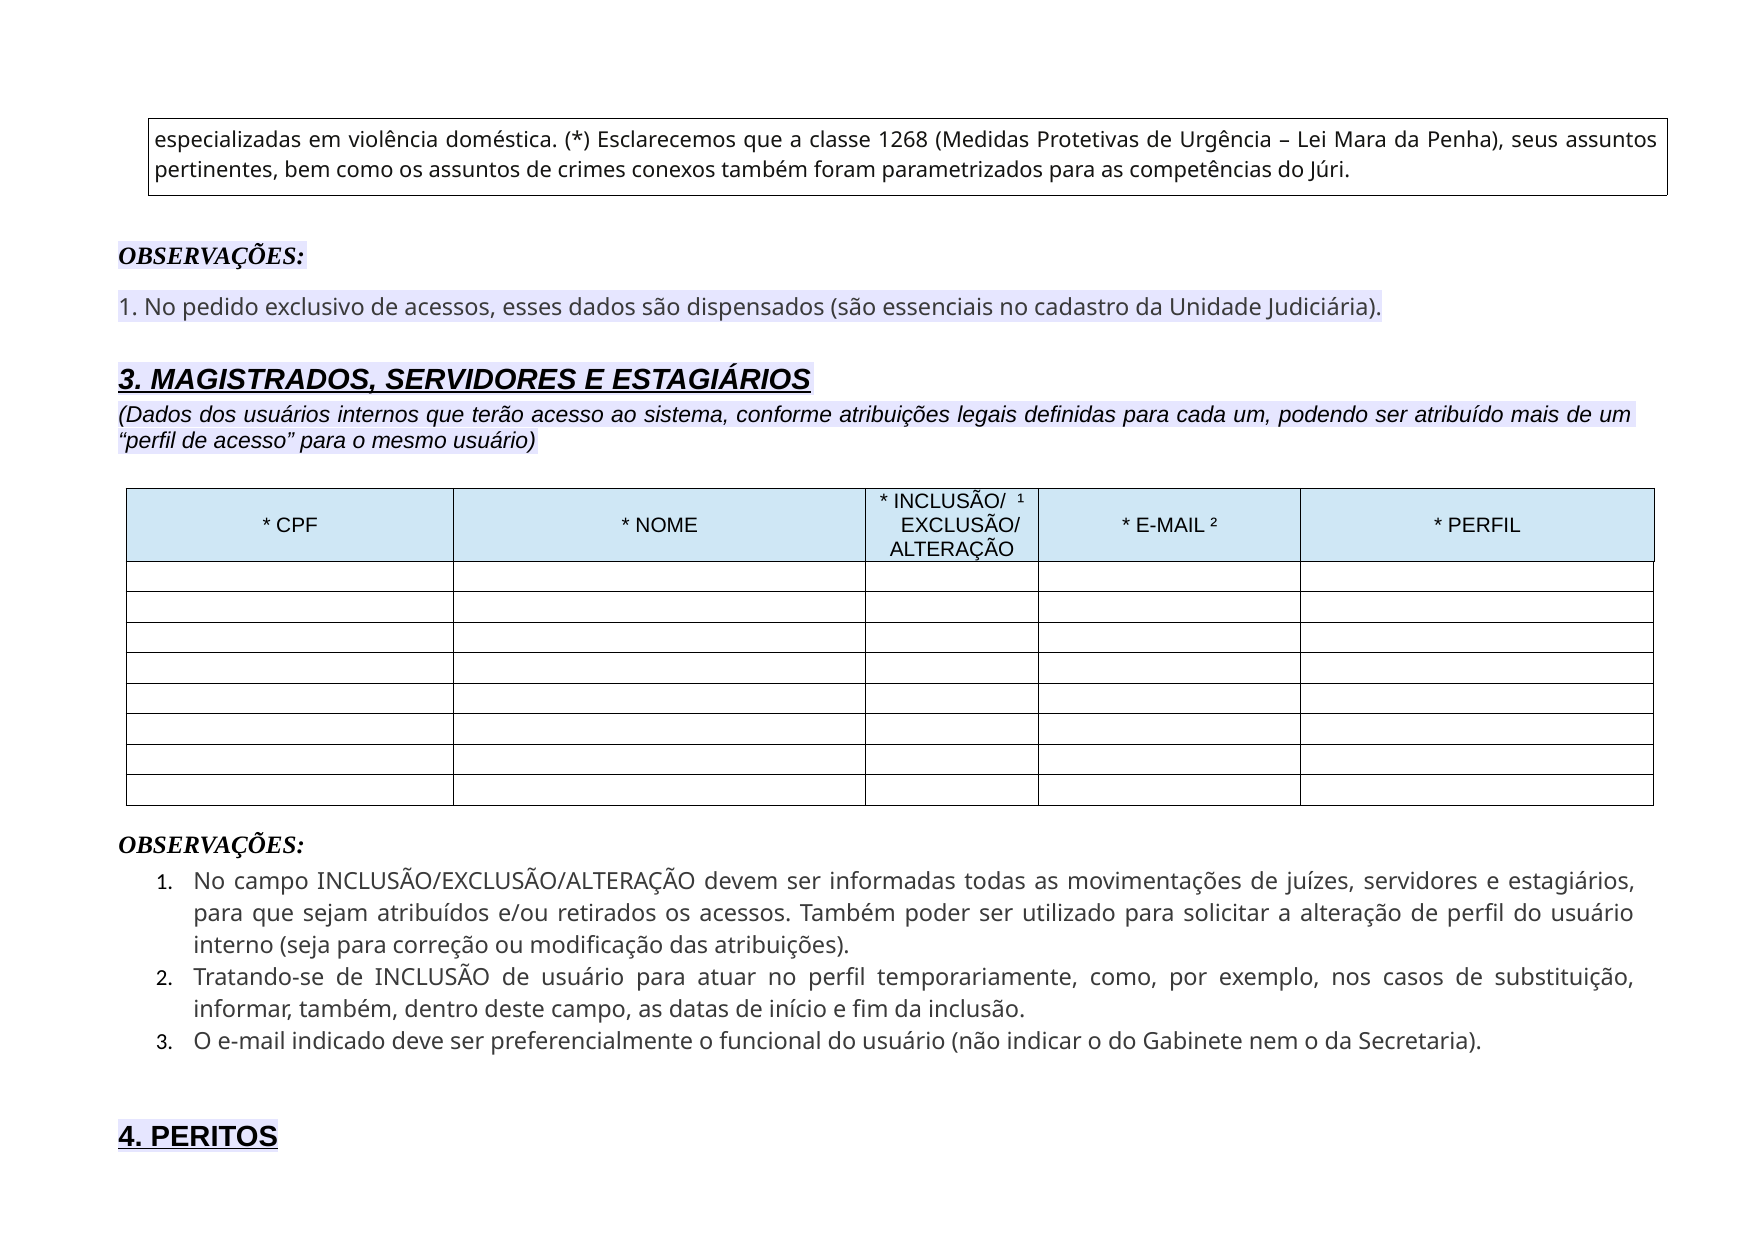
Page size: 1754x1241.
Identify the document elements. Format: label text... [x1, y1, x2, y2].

table_cell [454, 684, 865, 713]
text (Dados dos usuários internos que terão acesso ao sistema, conforme atribuições legais definidas para cada um, podendo ser atribuído mais de um “perfil de acesso” para o mesmo usuário) [118, 401, 1636, 454]
table_cell [1039, 684, 1300, 713]
table_cell [866, 684, 1038, 713]
table_cell [127, 745, 453, 774]
table_cell [127, 592, 453, 622]
table_cell [1039, 714, 1300, 744]
table_cell [1039, 623, 1300, 652]
table_cell [1301, 684, 1653, 713]
list No campo INCLUSÃO/EXCLUSÃO/ALTERAÇÃO devem ser informadas todas as movimentações de juízes, servidores e estagiários, para que sejam atribuídos e/ou retirados os acessos. Também poder ser utilizado para solicitar a alteração de perfil do usuário interno (seja para correção ou modificação das atribuições). [156, 865, 1636, 961]
text 4. PERITOS [118, 1118, 1636, 1152]
table_cell [454, 592, 865, 622]
table_header * NOME [454, 489, 865, 561]
table_cell [454, 653, 865, 683]
table_cell [1039, 775, 1300, 805]
table_cell [866, 562, 1038, 591]
table_cell [127, 714, 453, 744]
table_cell [127, 562, 453, 591]
table_cell [1039, 592, 1300, 622]
table_cell especializadas em violência doméstica. (*) Esclarecemos que a classe 1268 (Medidas Protetivas de Urgência – Lei Mara da Penha), seus assuntos pertinentes, bem como os assuntos de crimes conexos também foram parametrizados para as competências do Júri. [149, 119, 1667, 195]
table_header * CPF [127, 489, 453, 561]
table_cell [454, 745, 865, 774]
table_cell [127, 684, 453, 713]
table_cell [866, 623, 1038, 652]
table_header * PERFIL [1301, 489, 1654, 561]
table_cell [1039, 562, 1300, 591]
list O e-mail indicado deve ser preferencialmente o funcional do usuário (não indicar o do Gabinete nem o da Secretaria). [156, 1024, 1636, 1057]
list Tratando-se de INCLUSÃO de usuário para atuar no perfil temporariamente, como, por exemplo, nos casos de substituição, informar, também, dentro deste campo, as datas de início e fim da inclusão. [156, 961, 1636, 1024]
table_cell [1301, 653, 1653, 683]
table_cell [1301, 623, 1653, 652]
table_cell [454, 562, 865, 591]
text 3. MAGISTRADOS, SERVIDORES E ESTAGIÁRIOS [118, 362, 1636, 395]
table_cell [866, 592, 1038, 622]
table_cell [1301, 775, 1653, 805]
text 1. No pedido exclusivo de acessos, esses dados são dispensados (são essenciais no cadastro da Unidade Judiciária). [118, 290, 1636, 322]
table_cell [866, 745, 1038, 774]
text OBSERVAÇÕES: [118, 241, 1636, 269]
table_cell [866, 653, 1038, 683]
table_cell [454, 775, 865, 805]
text OBSERVAÇÕES: [118, 830, 1636, 859]
table_cell [127, 653, 453, 683]
table_cell [866, 775, 1038, 805]
table_cell [1039, 653, 1300, 683]
table_header * E-MAIL ² [1039, 489, 1300, 561]
table_cell [454, 714, 865, 744]
table_cell [127, 775, 453, 805]
table_cell [1301, 714, 1653, 744]
table_cell [1301, 745, 1653, 774]
table_cell [1039, 745, 1300, 774]
table_cell [454, 623, 865, 652]
table_header * INCLUSÃO/ ¹ EXCLUSÃO/ALTERAÇÃO [866, 489, 1038, 561]
table_cell [1301, 592, 1653, 622]
table_cell [1301, 562, 1653, 591]
table_cell [127, 623, 453, 652]
table_cell [866, 714, 1038, 744]
